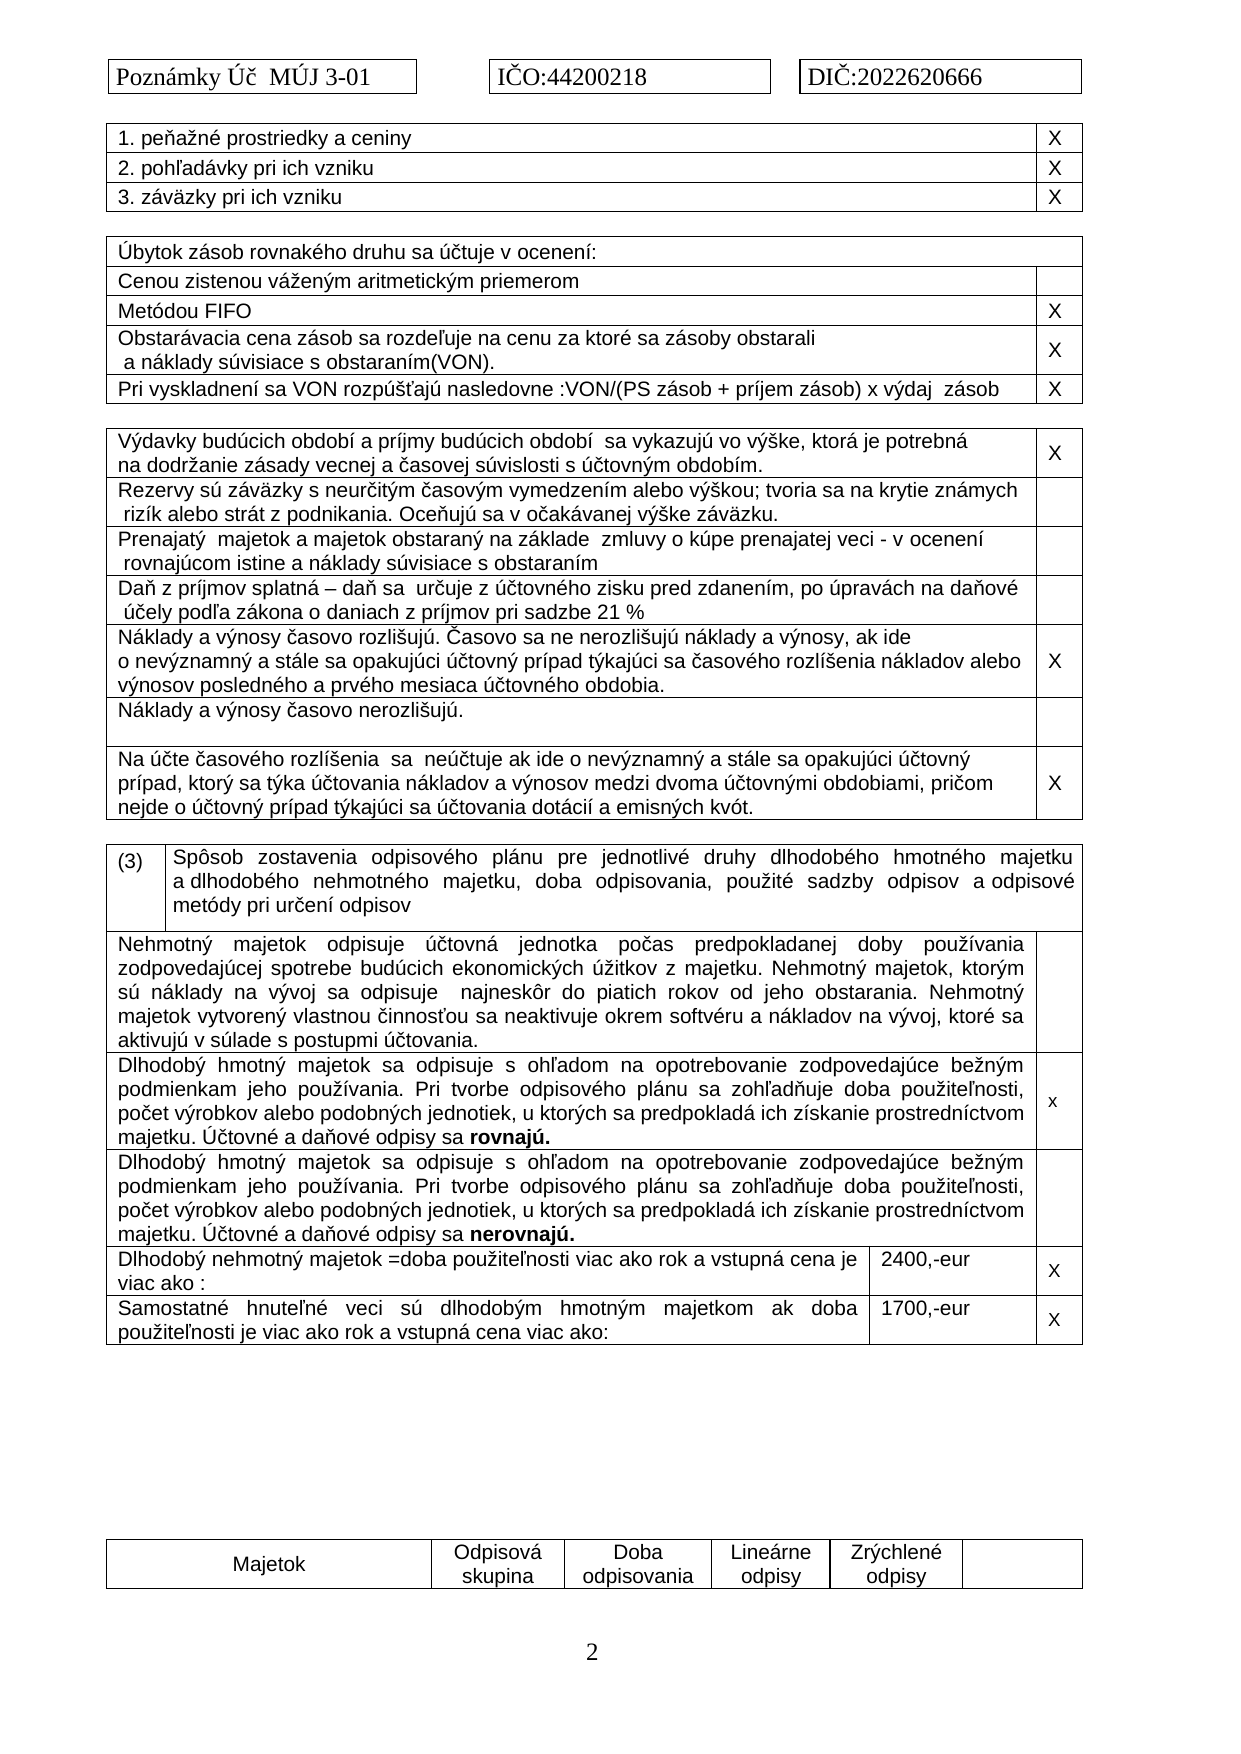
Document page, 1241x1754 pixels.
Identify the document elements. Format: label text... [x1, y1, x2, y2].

table_cell Pri vyskladnení sa VON rozpúšťajú nasledovne :VON/(PS zásob + príjem zásob) x výdaj zásob [107, 375, 1036, 403]
table_cell [1037, 478, 1082, 526]
table_cell Náklady a výnosy časovo nerozlišujú. [107, 698, 1036, 746]
table_cell X [1037, 183, 1082, 211]
table_cell Daň z príjmov splatná – daň sa určuje z účtovného zisku pred zdanením, po úpravách na daňové účely podľa zákona o daniach z príjmov pri sadzbe 21 % [107, 576, 1036, 624]
table_cell [1037, 1150, 1082, 1246]
table_cell 2400,-eur [870, 1247, 1036, 1294]
table_header X [1037, 429, 1082, 477]
table_cell 1700,-eur [870, 1296, 1036, 1343]
table_cell Rezervy sú záväzky s neurčitým časovým vymedzením alebo výškou; tvoria sa na krytie známych rizík alebo strát z podnikania. Oceňujú sa v očakávanej výške záväzku. [107, 478, 1036, 526]
table_cell [1037, 527, 1082, 575]
table_cell Obstarávacia cena zásob sa rozdeľuje na cenu za ktoré sa zásoby obstarali a náklady súvisiace s obstaraním(VON). [107, 326, 1036, 374]
table_cell 3. záväzky pri ich vzniku [107, 183, 1036, 211]
table_cell X [1037, 375, 1082, 403]
table_cell [1037, 932, 1082, 1052]
table_header Výdavky budúcich období a príjmy budúcich období sa vykazujú vo výške, ktorá je potrebná na dodržanie zásady vecnej a časovej súvislosti s účtovným obdobím. [107, 429, 1036, 477]
table_cell Dlhodobý nehmotný majetok =doba použiteľnosti viac ako rok a vstupná cena je viac ako : [107, 1247, 869, 1294]
table_cell 2. pohľadávky pri ich vzniku [107, 153, 1036, 182]
table_cell [1037, 698, 1082, 746]
table_cell X [1037, 1296, 1082, 1343]
table_cell X [1037, 296, 1082, 325]
table_header [963, 1540, 1082, 1588]
table_cell Prenajatý majetok a majetok obstaraný na základe zmluvy o kúpe prenajatej veci - v ocenení rovnajúcom istine a náklady súvisiace s obstaraním [107, 527, 1036, 575]
table_cell X [1037, 124, 1082, 152]
table_header Odpisová skupina [432, 1540, 564, 1588]
table_cell Cenou zistenou váženým aritmetickým priemerom [107, 267, 1036, 295]
table_cell Dlhodobý hmotný majetok sa odpisuje s ohľadom na opotrebovanie zodpovedajúce bežným podmienkam jeho používania. Pri tvorbe odpisového plánu sa zohľadňuje doba použiteľnosti, počet výrobkov alebo podobných jednotiek, u ktorých sa predpokladá ich získanie prostredníctvom majetku. Účtovné a daňové odpisy sa nerovnajú. [107, 1150, 1036, 1246]
table_cell Samostatné hnuteľné veci sú dlhodobým hmotným majetkom ak doba použiteľnosti je viac ako rok a vstupná cena viac ako: [107, 1296, 869, 1343]
table_cell [1037, 576, 1082, 624]
table_cell X [1037, 1247, 1082, 1294]
table_cell X [1037, 153, 1082, 182]
table_header Doba odpisovania [565, 1540, 711, 1588]
table_header Majetok [107, 1540, 431, 1588]
table_header Zrýchlené odpisy [831, 1540, 962, 1588]
table_cell Dlhodobý hmotný majetok sa odpisuje s ohľadom na opotrebovanie zodpovedajúce bežným podmienkam jeho používania. Pri tvorbe odpisového plánu sa zohľadňuje doba použiteľnosti, počet výrobkov alebo podobných jednotiek, u ktorých sa predpokladá ich získanie prostredníctvom majetku. Účtovné a daňové odpisy sa rovnajú. [107, 1053, 1036, 1149]
table_cell x [1037, 1053, 1082, 1149]
table_header [107, 845, 165, 931]
table_cell Nehmotný majetok odpisuje účtovná jednotka počas predpokladanej doby používania zodpovedajúcej spotrebe budúcich ekonomických úžitkov z majetku. Nehmotný majetok, ktorým sú náklady na vývoj sa odpisuje najneskôr do piatich rokov od jeho obstarania. Nehmotný majetok vytvorený vlastnou činnosťou sa neaktivuje okrem softvéru a nákladov na vývoj, ktoré sa aktivujú v súlade s postupmi účtovania. [107, 932, 1036, 1052]
table_header Úbytok zásob rovnakého druhu sa účtuje v ocenení: [107, 237, 1082, 266]
table_header Lineárne odpisy [712, 1540, 829, 1588]
table_cell X [1037, 747, 1082, 819]
table_header Spôsob zostavenia odpisového plánu pre jednotlivé druhy dlhodobého hmotného majetku a dlhodobého nehmotného majetku, doba odpisovania, použité sadzby odpisov a odpisové metódy pri určení odpisov [166, 845, 1082, 931]
table_cell Náklady a výnosy časovo rozlišujú. Časovo sa ne nerozlišujú náklady a výnosy, ak ide o nevýznamný a stále sa opakujúci účtovný prípad týkajúci sa časového rozlíšenia nákladov alebo výnosov posledného a prvého mesiaca účtovného obdobia. [107, 625, 1036, 697]
table_cell [1037, 267, 1082, 295]
table_cell 1. peňažné prostriedky a ceniny [107, 124, 1036, 152]
table_cell X [1037, 326, 1082, 374]
table_cell Na účte časového rozlíšenia sa neúčtuje ak ide o nevýznamný a stále sa opakujúci účtovný prípad, ktorý sa týka účtovania nákladov a výnosov medzi dvoma účtovnými obdobiami, pričom nejde o účtovný prípad týkajúci sa účtovania dotácií a emisných kvót. [107, 747, 1036, 819]
table_cell X [1037, 625, 1082, 697]
table_cell Metódou FIFO [107, 296, 1036, 325]
